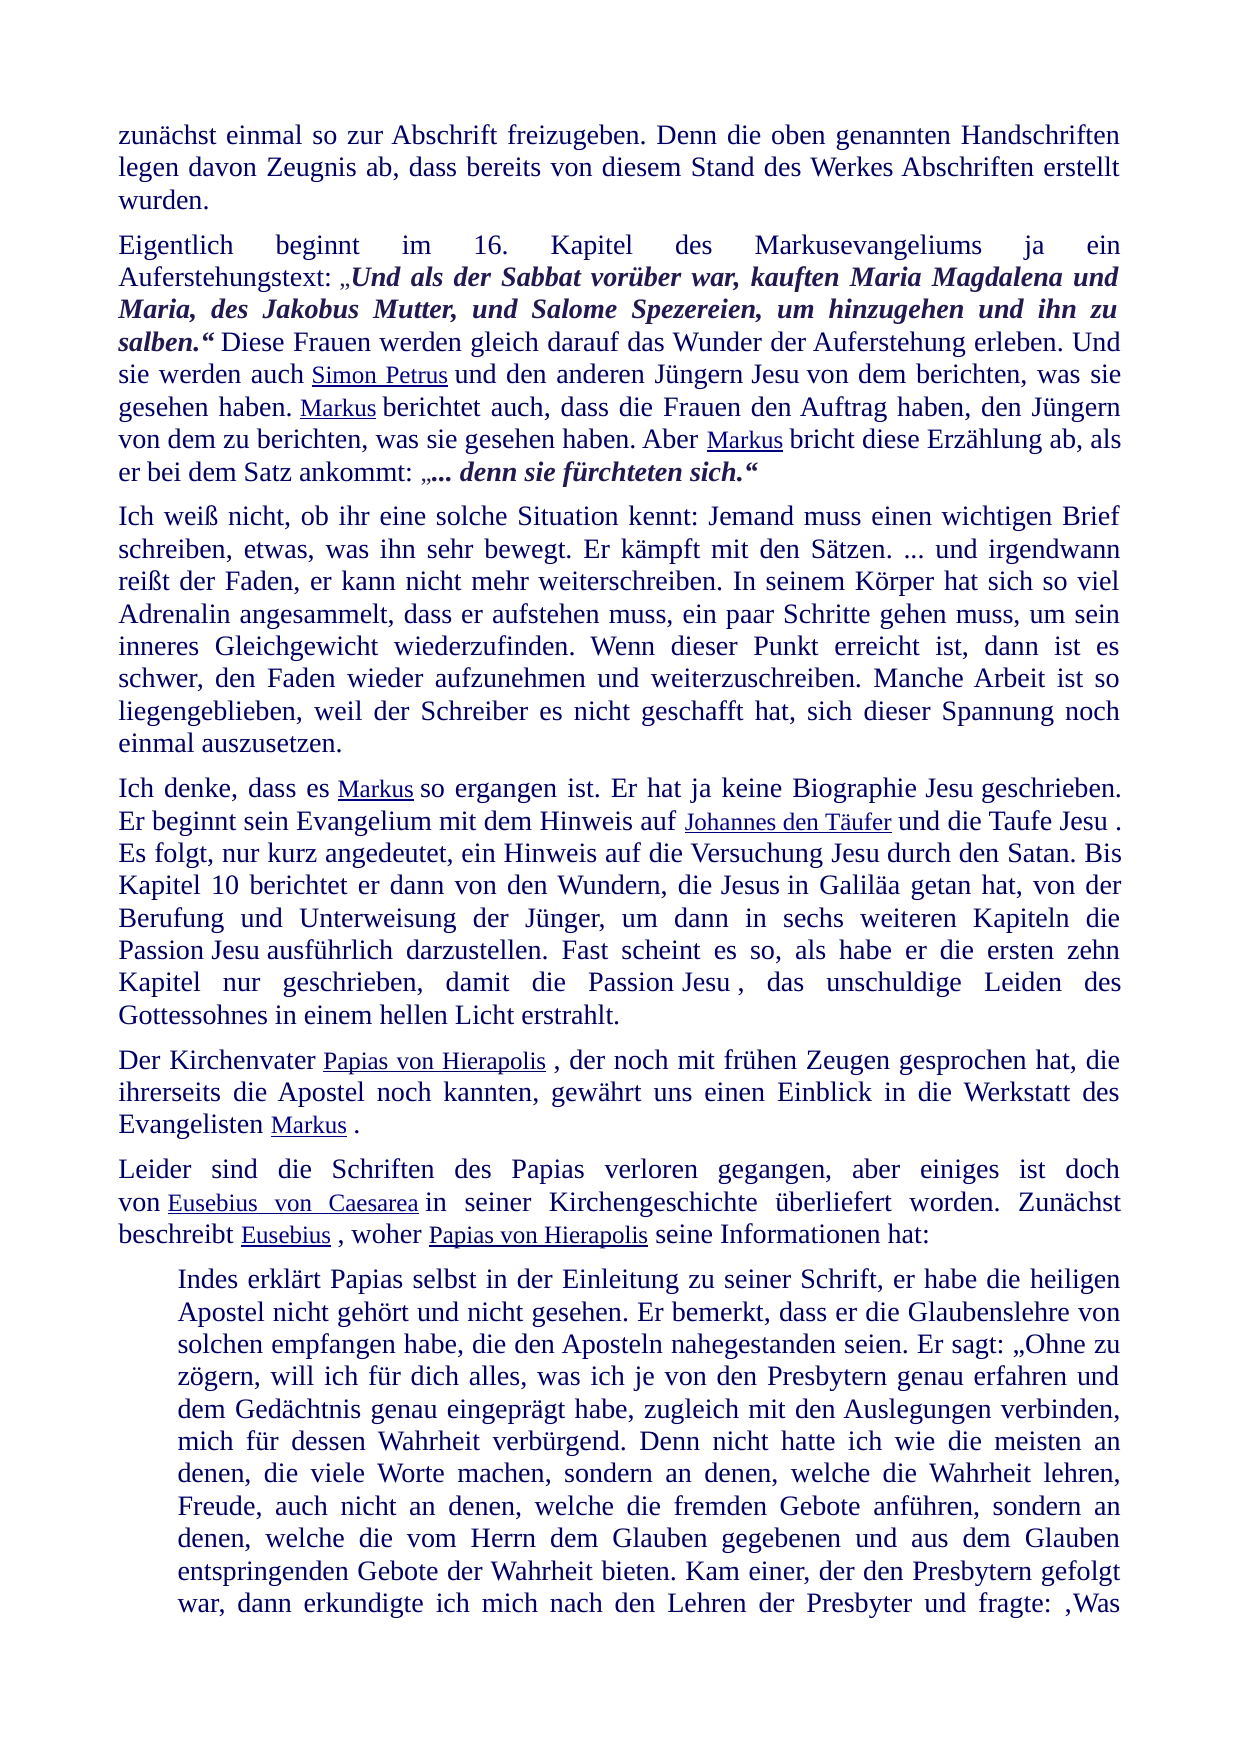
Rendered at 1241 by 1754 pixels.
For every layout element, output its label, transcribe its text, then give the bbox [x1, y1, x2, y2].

text Indes erklärt Papias selbst in der Einleitung zu seiner Schrift, er habe die heiligen Apostel nicht gehört und nicht gesehen. Er bemerkt, dass er die Glaubenslehre von solchen empfangen habe, die den Aposteln nahegestanden seien. Er sagt: „Ohne zu zögern, will ich für dich alles, was ich je von den Presbytern genau erfahren und dem Gedächtnis genau eingeprägt habe, zugleich mit den Auslegungen verbinden, mich für dessen Wahrheit verbürgend. Denn nicht hatte ich wie die meisten an denen, die viele Worte machen, sondern an denen, welche die Wahrheit lehren, Freude, auch nicht an denen, welche die fremden Gebote anführen, sondern an denen, welche die vom Herrn dem Glauben gegebenen und aus dem Glauben entspringenden Gebote der Wahrheit bieten. Kam einer, der den Presbytern gefolgt war, dann erkundigte ich mich nach den Lehren der Presbyter und fragte: ‚Was [177, 1262, 1122, 1618]
text zunächst einmal so zur Abschrift freizugeben. Denn die oben genannten Handschriften legen davon Zeugnis ab, dass bereits von diesem Stand des Werkes Abschriften erstellt wurden. [118, 118, 1122, 215]
text Ich denke, dass es Markus so ergangen ist. Er hat ja keine Biographie Jesu geschrieben. Er beginnt sein Evangelium mit dem Hinweis auf Johannes den Täufer und die Taufe Jesu . Es folgt, nur kurz angedeutet, ein Hinweis auf die Versuchung Jesu durch den Satan. Bis Kapitel 10 berichtet er dann von den Wundern, die Jesus in Galiläa getan hat, von der Berufung und Unterweisung der Jünger, um dann in sechs weiteren Kapiteln die Passion Jesu ausführlich darzustellen. Fast scheint es so, als habe er die ersten zehn Kapitel nur geschrieben, damit die Passion Jesu , das unschuldige Leiden des Gottessohnes in einem hellen Licht erstrahlt. [118, 771, 1122, 1030]
text Eigentlich beginnt im 16. Kapitel des Markusevangeliums ja ein Auferstehungstext: „Und als der Sabbat vorüber war, kauften Maria Magdalena und Maria, des Jakobus Mutter, und Salome Spezereien, um hinzugehen und ihn zu salben.“ Diese Frauen werden gleich darauf das Wunder der Auferstehung erleben. Und sie werden auch Simon Petrus und den anderen Jüngern Jesu von dem berichten, was sie gesehen haben. Markus berichtet auch, dass die Frauen den Auftrag haben, den Jüngern von dem zu berichten, was sie gesehen haben. Aber Markus bricht diese Erzählung ab, als er bei dem Satz ankommt: „... denn sie fürchteten sich.“ [118, 228, 1122, 487]
text Der Kirchenvater Papias von Hierapolis , der noch mit frühen Zeugen gesprochen hat, die ihrerseits die Apostel noch kannten, gewährt uns einen Einblick in die Werkstatt des Evangelisten Markus . [118, 1043, 1122, 1140]
text Leider sind die Schriften des Papias verloren gegangen, aber einiges ist doch von Eusebius von Caesarea in seiner Kirchengeschichte überliefert worden. Zunächst beschreibt Eusebius , woher Papias von Hierapolis seine Informationen hat: [118, 1152, 1122, 1250]
text Ich weiß nicht, ob ihr eine solche Situation kennt: Jemand muss einen wichtigen Brief schreiben, etwas, was ihn sehr bewegt. Er kämpft mit den Sätzen. ... und irgendwann reißt der Faden, er kann nicht mehr weiterschreiben. In seinem Körper hat sich so viel Adrenalin angesammelt, dass er aufstehen muss, ein paar Schritte gehen muss, um sein inneres Gleichgewicht wiederzufinden. Wenn dieser Punkt erreicht ist, dann ist es schwer, den Faden wieder aufzunehmen und weiterzuschreiben. Manche Arbeit ist so liegengeblieben, weil der Schreiber es nicht geschafft hat, sich dieser Spannung noch einmal auszusetzen. [118, 499, 1122, 759]
